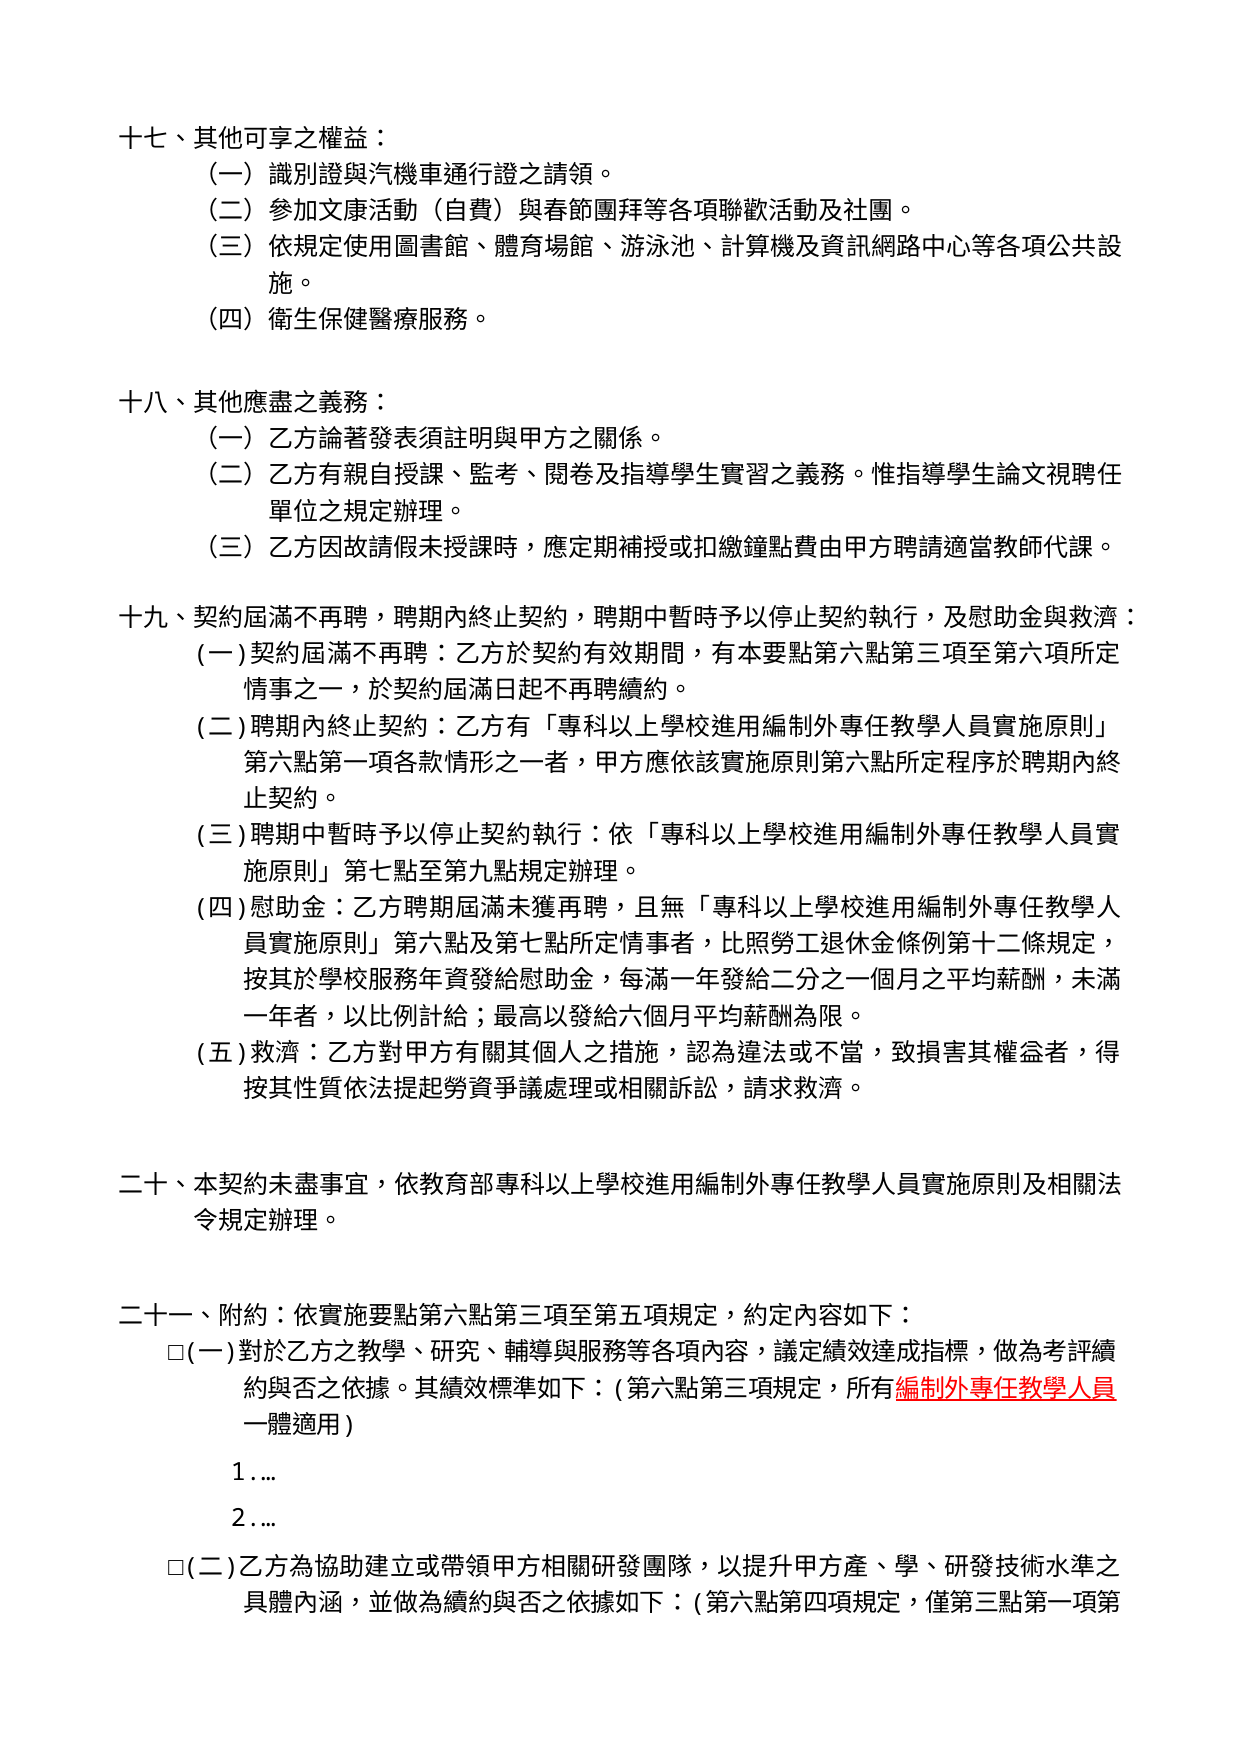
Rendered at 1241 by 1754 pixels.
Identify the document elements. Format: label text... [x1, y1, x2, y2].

text (三)聘期中暫時予以停止契約執行：依「專科以上學校進用編制外專任教學人員實施原則」第七點至第九點規定辦理。 [193, 815, 1122, 887]
text 十七、其他可享之權益： [118, 118, 1122, 154]
text 十九、契約屆滿不再聘，聘期內終止契約，聘期中暫時予以停止契約執行，及慰助金與救濟： [118, 597, 1122, 634]
text (五)救濟：乙方對甲方有關其個人之措施，認為違法或不當，致損害其權益者，得按其性質依法提起勞資爭議處理或相關訴訟，請求救濟。 [193, 1032, 1122, 1105]
text （三）乙方因故請假未授課時，應定期補授或扣繳鐘點費由甲方聘請適當教師代課。 [193, 527, 1122, 563]
text □(一)對於乙方之教學、研究、輔導與服務等各項內容，議定績效達成指標，做為考評續約與否之依據。其績效標準如下：(第六點第三項規定，所有編制外專任教學人員一體適用) [168, 1332, 1122, 1441]
text (四)慰助金：乙方聘期屆滿未獲再聘，且無「專科以上學校進用編制外專任教學人員實施原則」第六點及第七點所定情事者，比照勞工退休金條例第十二條規定，按其於學校服務年資發給慰助金，每滿一年發給二分之一個月之平均薪酬，未滿一年者，以比例計給；最高以發給六個月平均薪酬為限。 [193, 887, 1122, 1032]
text 1.… [206, 1453, 1122, 1487]
text 二十、本契約未盡事宜，依教育部專科以上學校進用編制外專任教學人員實施原則及相關法令規定辦理。 [118, 1164, 1122, 1237]
text □(二)乙方為協助建立或帶領甲方相關研發團隊，以提升甲方產、學、研發技術水準之具體內涵，並做為續約與否之依據如下：(第六點第四項規定，僅第三點第一項第 [168, 1546, 1122, 1619]
text 二十一、附約：依實施要點第六點第三項至第五項規定，約定內容如下： [118, 1296, 1122, 1332]
text （二）參加文康活動（自費）與春節團拜等各項聯歡活動及社團。 [193, 191, 1122, 227]
text （三）依規定使用圖書館、體育場館、游泳池、計算機及資訊網路中心等各項公共設施。 [193, 227, 1122, 299]
text (二)聘期內終止契約：乙方有「專科以上學校進用編制外專任教學人員實施原則」第六點第一項各款情形之一者，甲方應依該實施原則第六點所定程序於聘期內終止契約。 [193, 706, 1122, 815]
text （四）衛生保健醫療服務。 [193, 299, 1122, 336]
text （一）乙方論著發表須註明與甲方之關係。 [193, 418, 1122, 455]
text 十八、其他應盡之義務： [118, 382, 1122, 418]
text (一)契約屆滿不再聘：乙方於契約有效期間，有本要點第六點第三項至第六項所定情事之一，於契約屆滿日起不再聘續約。 [193, 634, 1122, 706]
text （二）乙方有親自授課、監考、閱卷及指導學生實習之義務。惟指導學生論文視聘任單位之規定辦理。 [193, 455, 1122, 527]
text （一）識別證與汽機車通行證之請領。 [193, 154, 1122, 191]
text 2.… [206, 1500, 1122, 1534]
